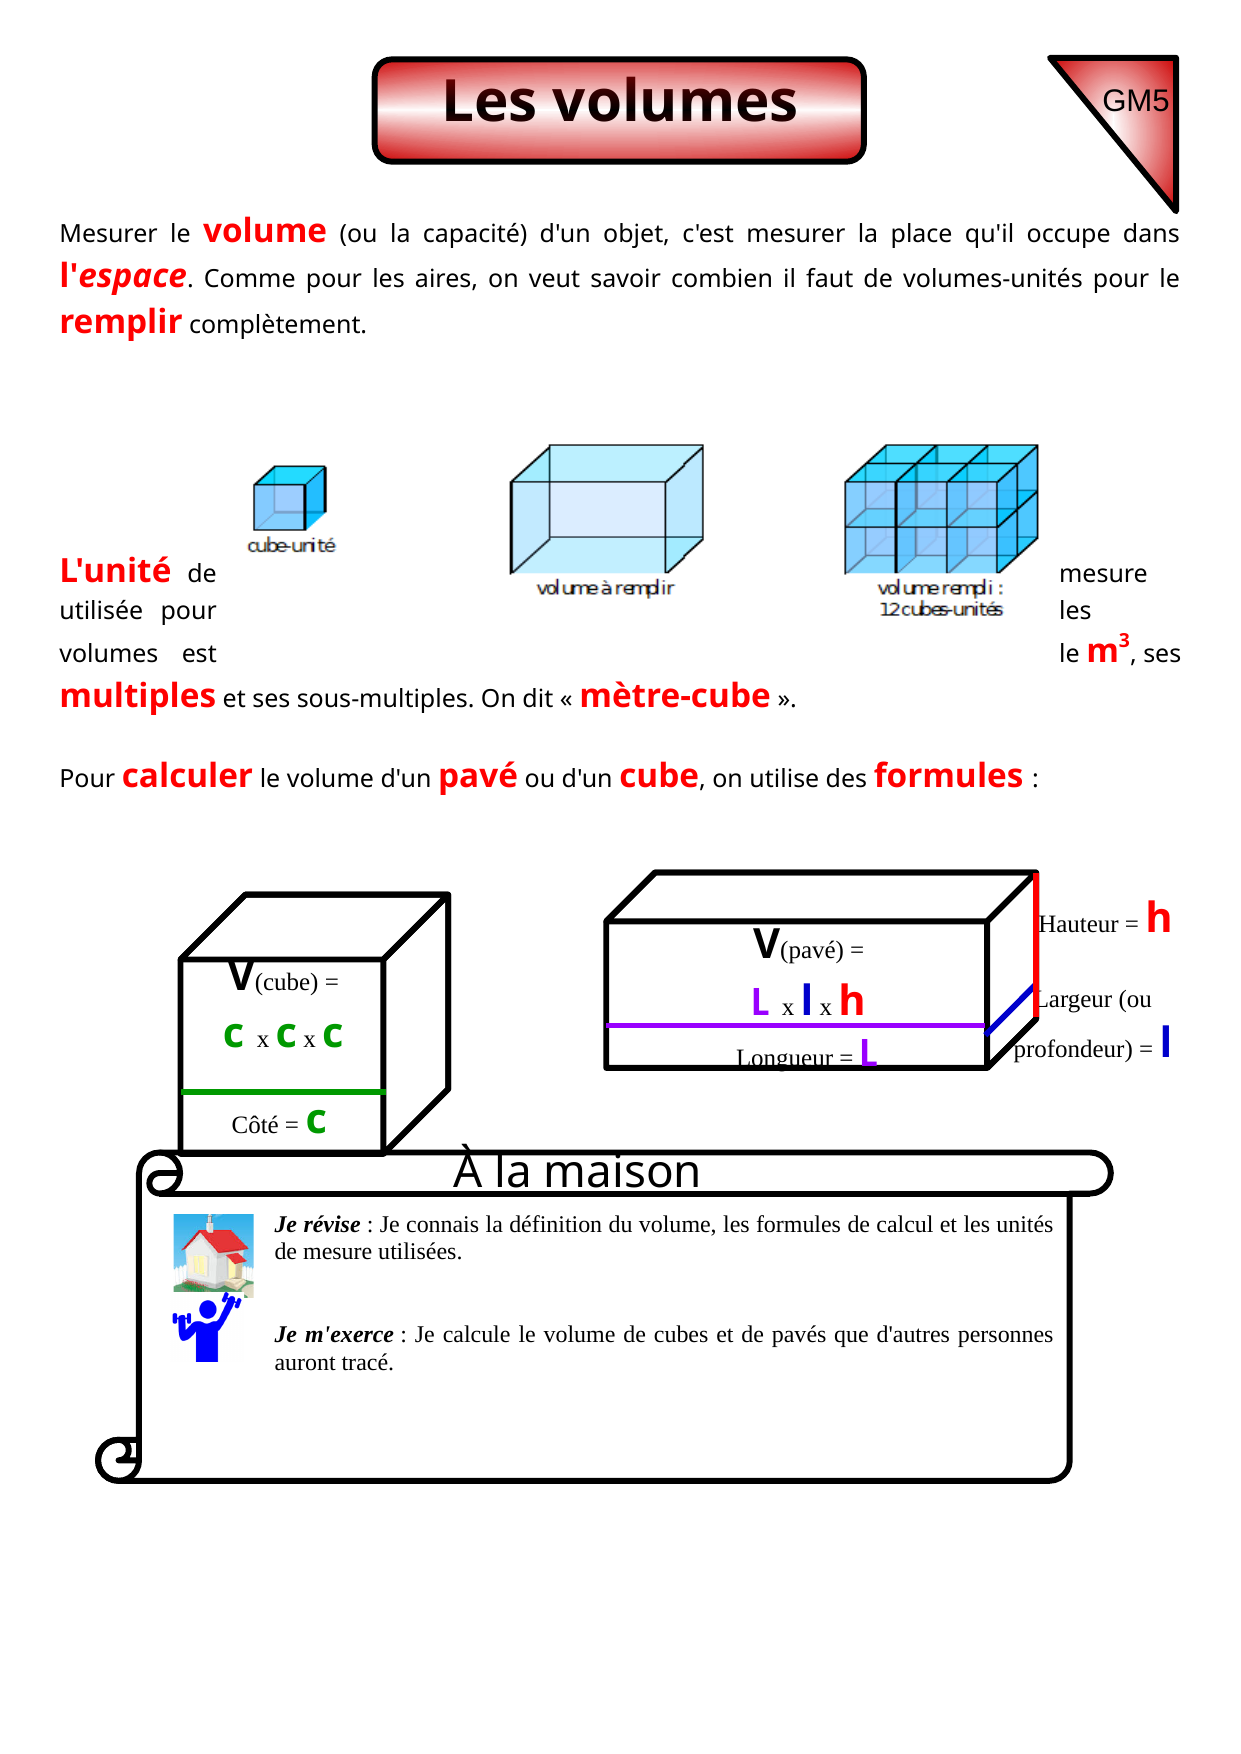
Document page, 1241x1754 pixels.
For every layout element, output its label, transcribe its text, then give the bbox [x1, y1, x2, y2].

text L'unité de mesure utilisée pour les volumes est le m3, ses multiples et ses sous-multiples. On dit « mètre-cube ». [59, 547, 1181, 718]
text Les volumes [859, 59, 1111, 138]
picture [170, 1214, 254, 1362]
text Mesurer le volume (ou la capacité) d'un objet, c'est mesurer la place qu'il occupe dans l'espace. Comme pour les aires, on veut savoir combien il faut de volumes-unités pour le remplir complètement. [59, 207, 1181, 343]
text Les volumes [59, 59, 380, 138]
text Pour calculer le volume d'un pavé ou d'un cube, on utilise des formules : [59, 752, 1181, 797]
picture [216, 395, 1059, 630]
